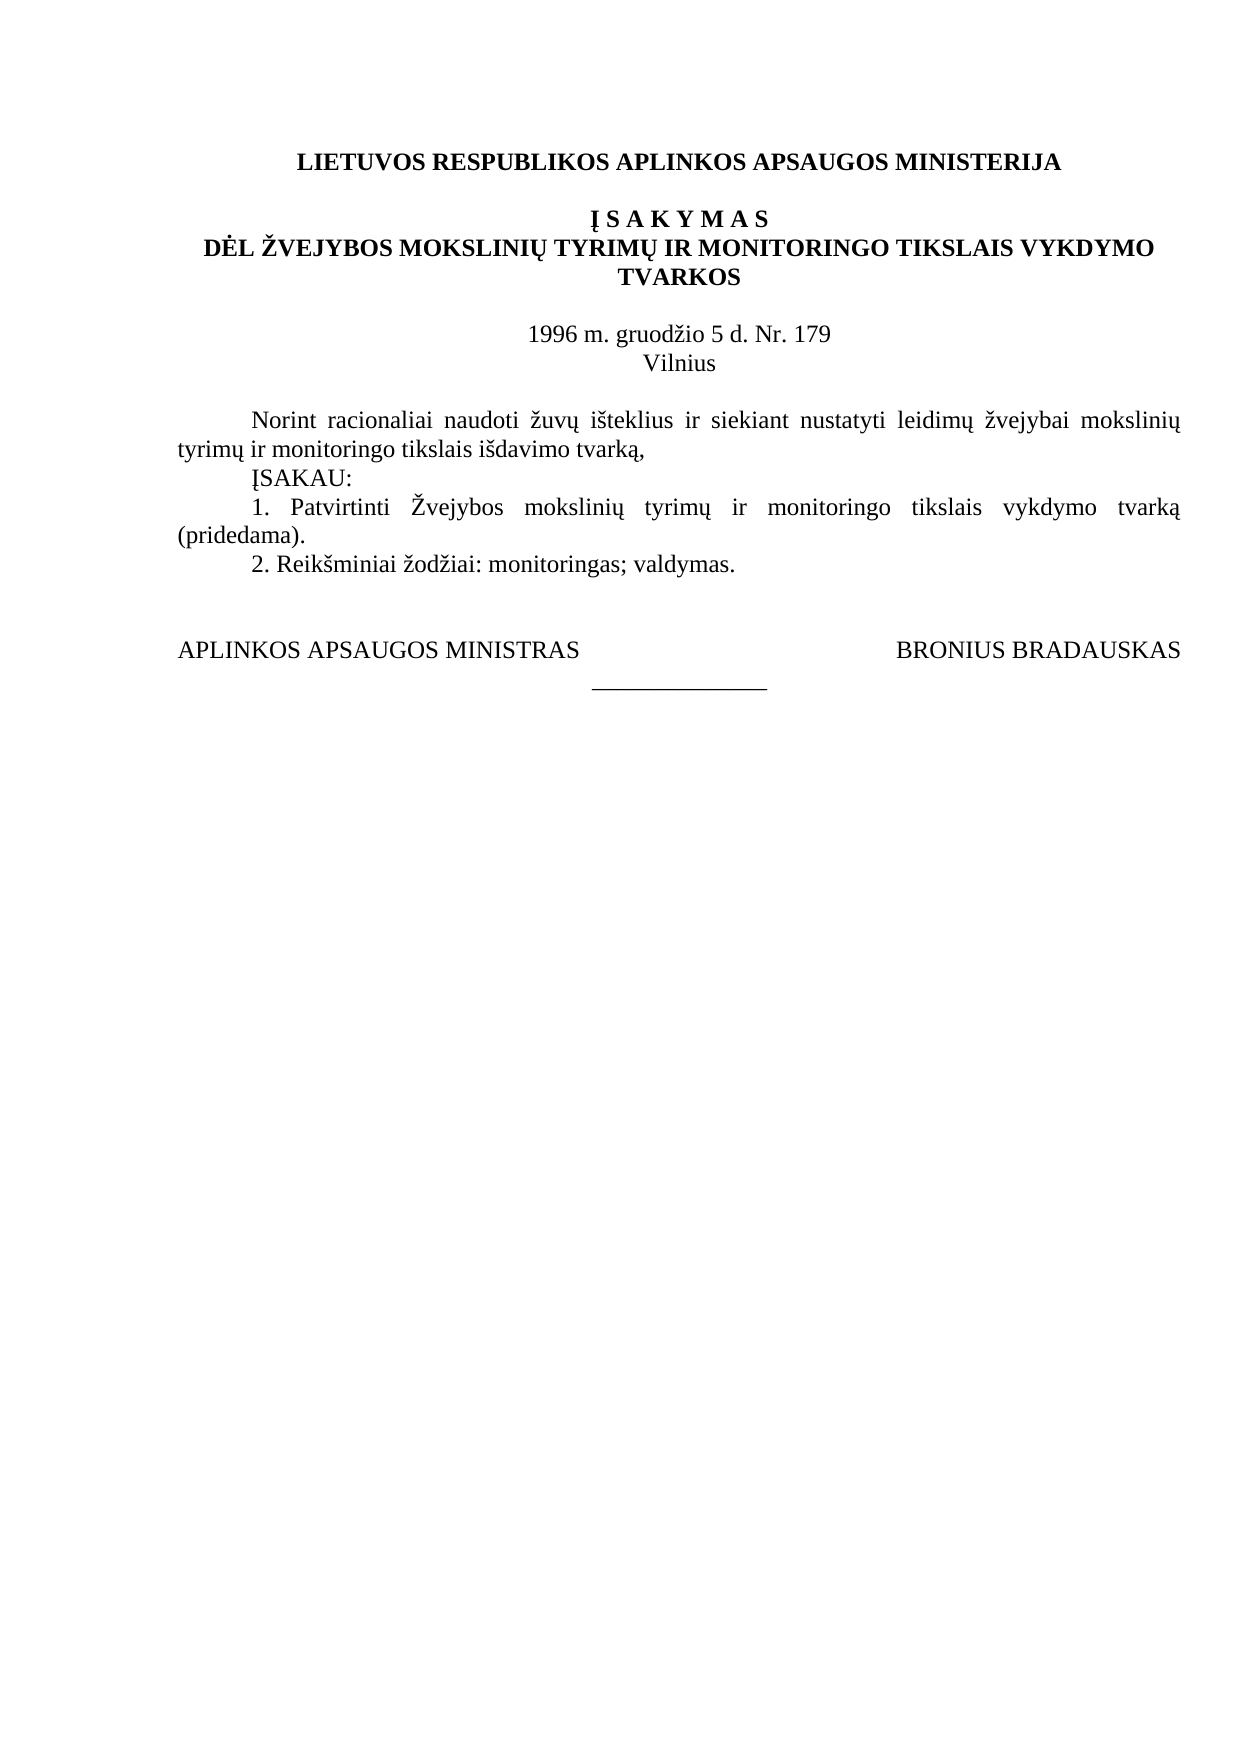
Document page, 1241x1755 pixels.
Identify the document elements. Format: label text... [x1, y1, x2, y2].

text DĖL ŽVEJYBOS MOKSLINIŲ TYRIMŲ IR MONITORINGO TIKSLAIS VYKDYMO TVARKOS [177, 233, 1181, 291]
text Į S A K Y M A S [177, 204, 1181, 233]
text ĮSAKAU: [177, 463, 1181, 492]
text 1996 m. gruodžio 5 d. Nr. 179 [177, 319, 1181, 348]
text Aplinkos apsaugos Ministras Bronius Bradauskas [177, 636, 1181, 664]
text ______________ [177, 664, 1181, 693]
text Vilnius [177, 348, 1181, 377]
text 1. Patvirtinti Žvejybos mokslinių tyrimų ir monitoringo tikslais vykdymo tvarką (pridedama). [177, 492, 1181, 549]
text Norint racionaliai naudoti žuvų išteklius ir siekiant nustatyti leidimų žvejybai mokslinių tyrimų ir monitoringo tikslais išdavimo tvarką, [177, 406, 1181, 463]
text LIETUVOS RESPUBLIKOS APLINKOS APSAUGOS MINISTERIJA [177, 147, 1181, 176]
text 2. Reikšminiai žodžiai: monitoringas; valdymas. [177, 549, 1181, 578]
